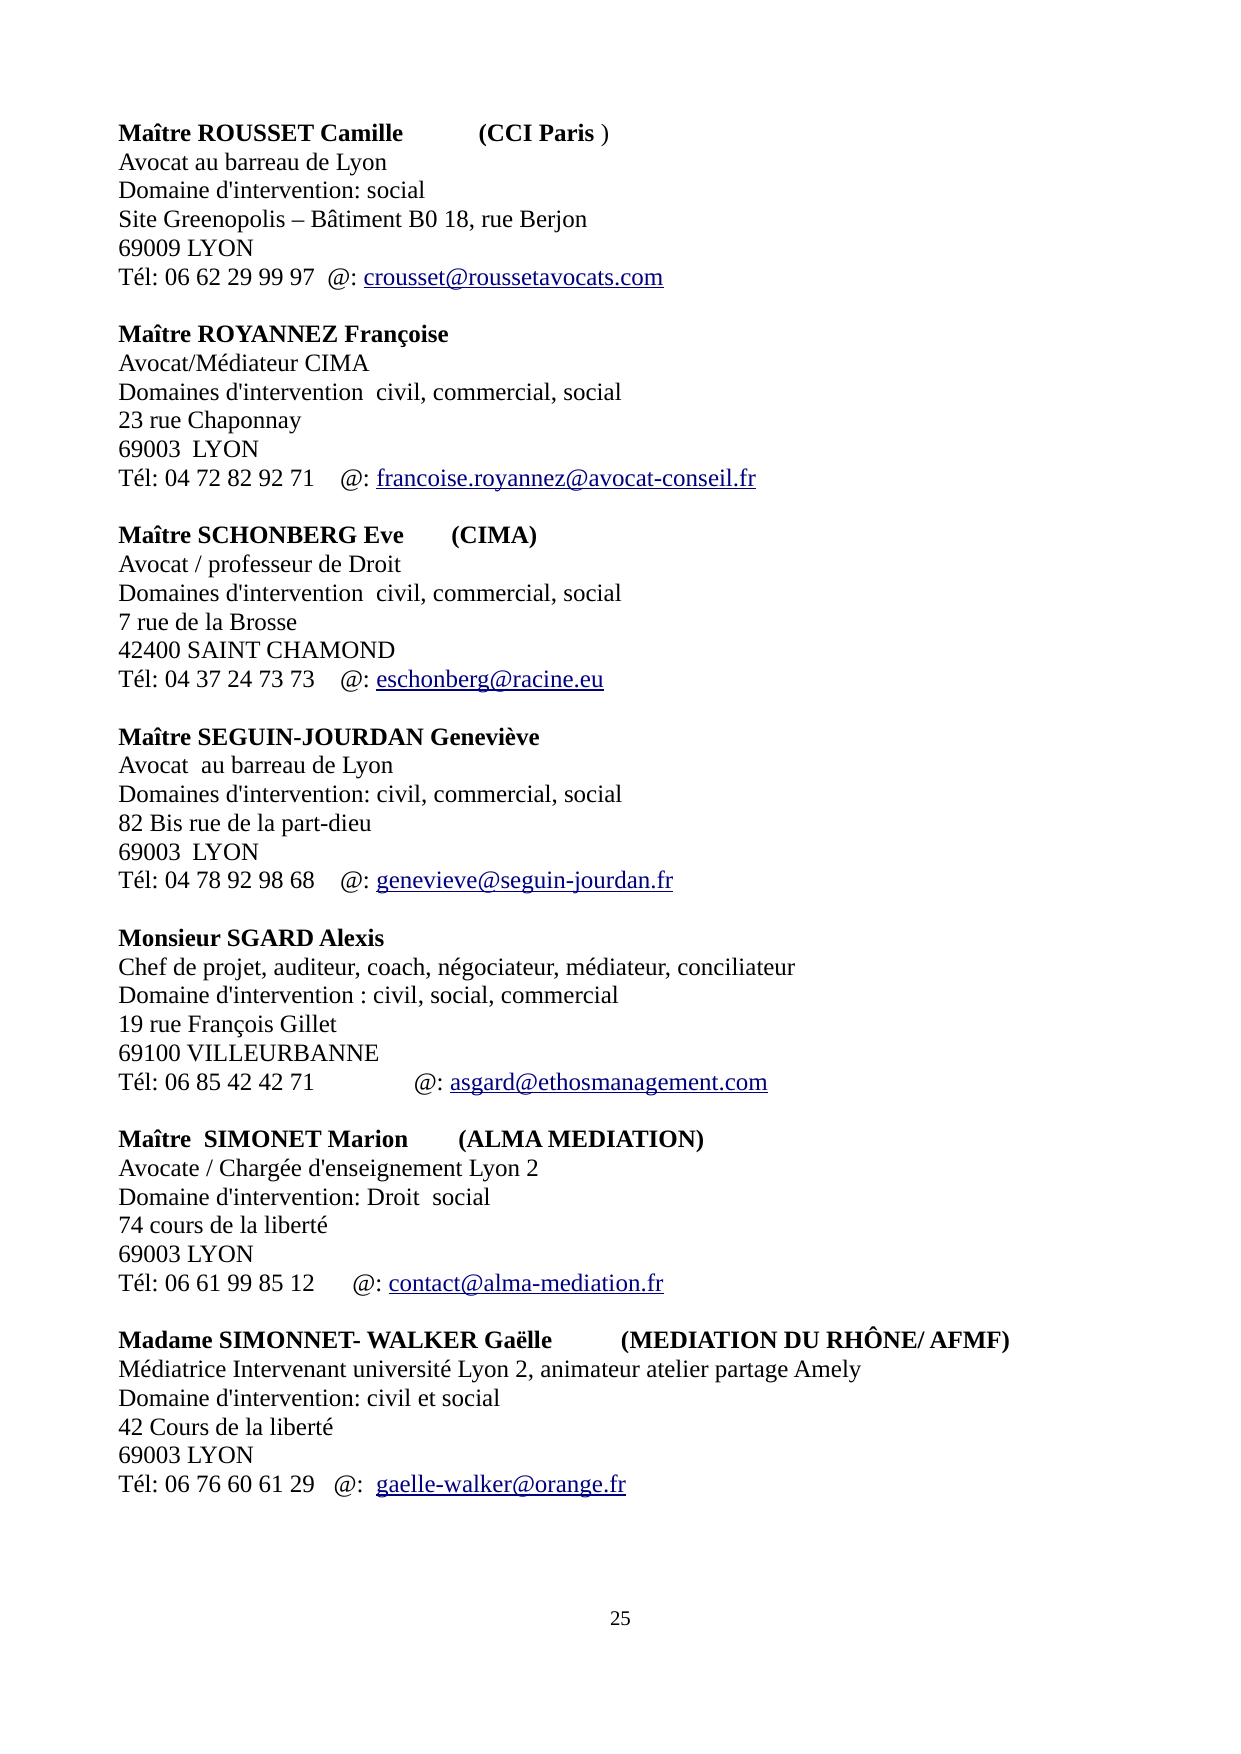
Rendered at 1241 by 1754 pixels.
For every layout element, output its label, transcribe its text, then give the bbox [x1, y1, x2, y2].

text Domaines d'intervention civil, commercial, social [118, 578, 1122, 607]
text Avocat au barreau de Lyon [118, 751, 1122, 779]
text Maître ROYANNEZ Françoise [118, 319, 1122, 348]
text Domaine d'intervention : civil, social, commercial [118, 981, 1122, 1009]
text Tél: 06 85 42 42 71 @: asgard@ethosmanagement.com [118, 1067, 1122, 1096]
text Avocate / Chargée d'enseignement Lyon 2 [118, 1153, 1122, 1182]
text 69003 LYON [118, 434, 1122, 463]
text 7 rue de la Brosse [118, 607, 1122, 636]
text Domaine d'intervention: civil et social [118, 1383, 1122, 1412]
text Tél: 06 61 99 85 12 @: contact@alma-mediation.fr [118, 1268, 1122, 1297]
text Avocat / professeur de Droit [118, 549, 1122, 578]
text Maître SIMONET Marion (ALMA MEDIATION) [118, 1124, 1122, 1153]
text 23 rue Chaponnay [118, 406, 1122, 434]
text Médiatrice Intervenant université Lyon 2, animateur atelier partage Amely [118, 1354, 1122, 1383]
text 69003 LYON [118, 1239, 1122, 1268]
text 69003 LYON [118, 837, 1122, 866]
text Tél: 06 62 29 99 97 @: crousset@roussetavocats.com [118, 262, 1122, 291]
text Maître SEGUIN-JOURDAN Geneviève [118, 722, 1122, 751]
text 69009 LYON [118, 233, 1122, 262]
text Domaines d'intervention: civil, commercial, social [118, 779, 1122, 808]
text Tél: 04 78 92 98 68 @: genevieve@seguin-jourdan.fr [118, 866, 1122, 894]
text Avocat/Médiateur CIMA [118, 348, 1122, 377]
text 42 Cours de la liberté [118, 1412, 1122, 1441]
text Madame SIMONNET- WALKER Gaëlle (MEDIATION DU RHÔNE/ AFMF) [118, 1326, 1122, 1354]
text 69003 LYON [118, 1441, 1122, 1469]
text Tél: 06 76 60 61 29 @: gaelle-walker@orange.fr [118, 1469, 1122, 1498]
text 74 cours de la liberté [118, 1211, 1122, 1239]
text 82 Bis rue de la part-dieu [118, 808, 1122, 837]
text Domaines d'intervention civil, commercial, social [118, 377, 1122, 406]
text Site Greenopolis – Bâtiment B0 18, rue Berjon [118, 204, 1122, 233]
text Maître SCHONBERG Eve (CIMA) [118, 521, 1122, 549]
text 69100 VILLEURBANNE [118, 1038, 1122, 1067]
text 19 rue François Gillet [118, 1009, 1122, 1038]
text Maître ROUSSET Camille (CCI Paris ) [118, 118, 1122, 147]
text Domaine d'intervention: Droit social [118, 1182, 1122, 1211]
text Avocat au barreau de Lyon [118, 147, 1122, 176]
text Chef de projet, auditeur, coach, négociateur, médiateur, conciliateur [118, 952, 1122, 981]
text Domaine d'intervention: social [118, 176, 1122, 204]
text Monsieur SGARD Alexis [118, 923, 1122, 952]
text 42400 SAINT CHAMOND [118, 636, 1122, 664]
text Tél: 04 37 24 73 73 @: eschonberg@racine.eu [118, 664, 1122, 693]
text Tél: 04 72 82 92 71 @: francoise.royannez@avocat-conseil.fr [118, 463, 1122, 492]
